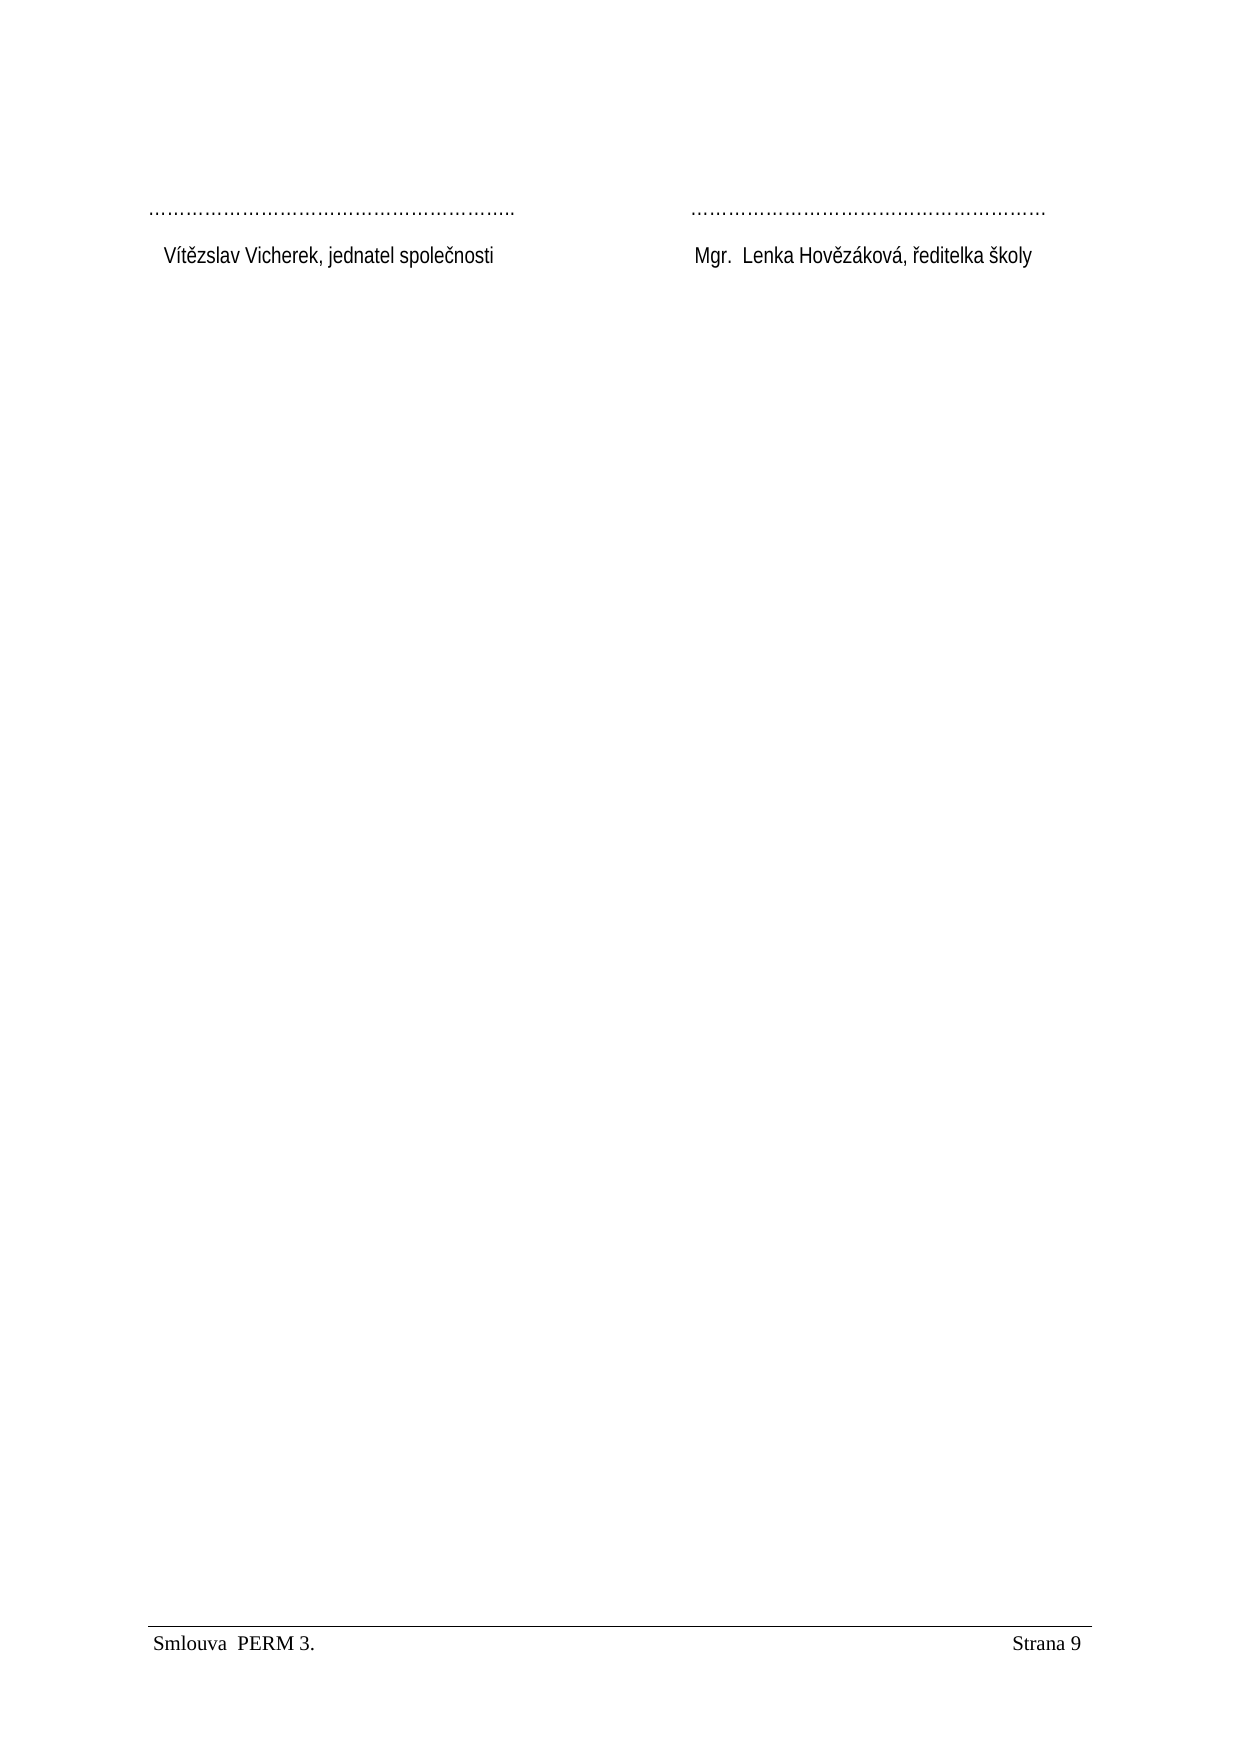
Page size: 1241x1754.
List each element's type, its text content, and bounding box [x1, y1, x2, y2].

text ………………………………………………….. ………………………………………………… [148, 194, 1092, 228]
text Vítězslav Vicherek, jednatel společnosti Mgr. Lenka Hovězáková, ředitelka školy [148, 241, 1092, 275]
